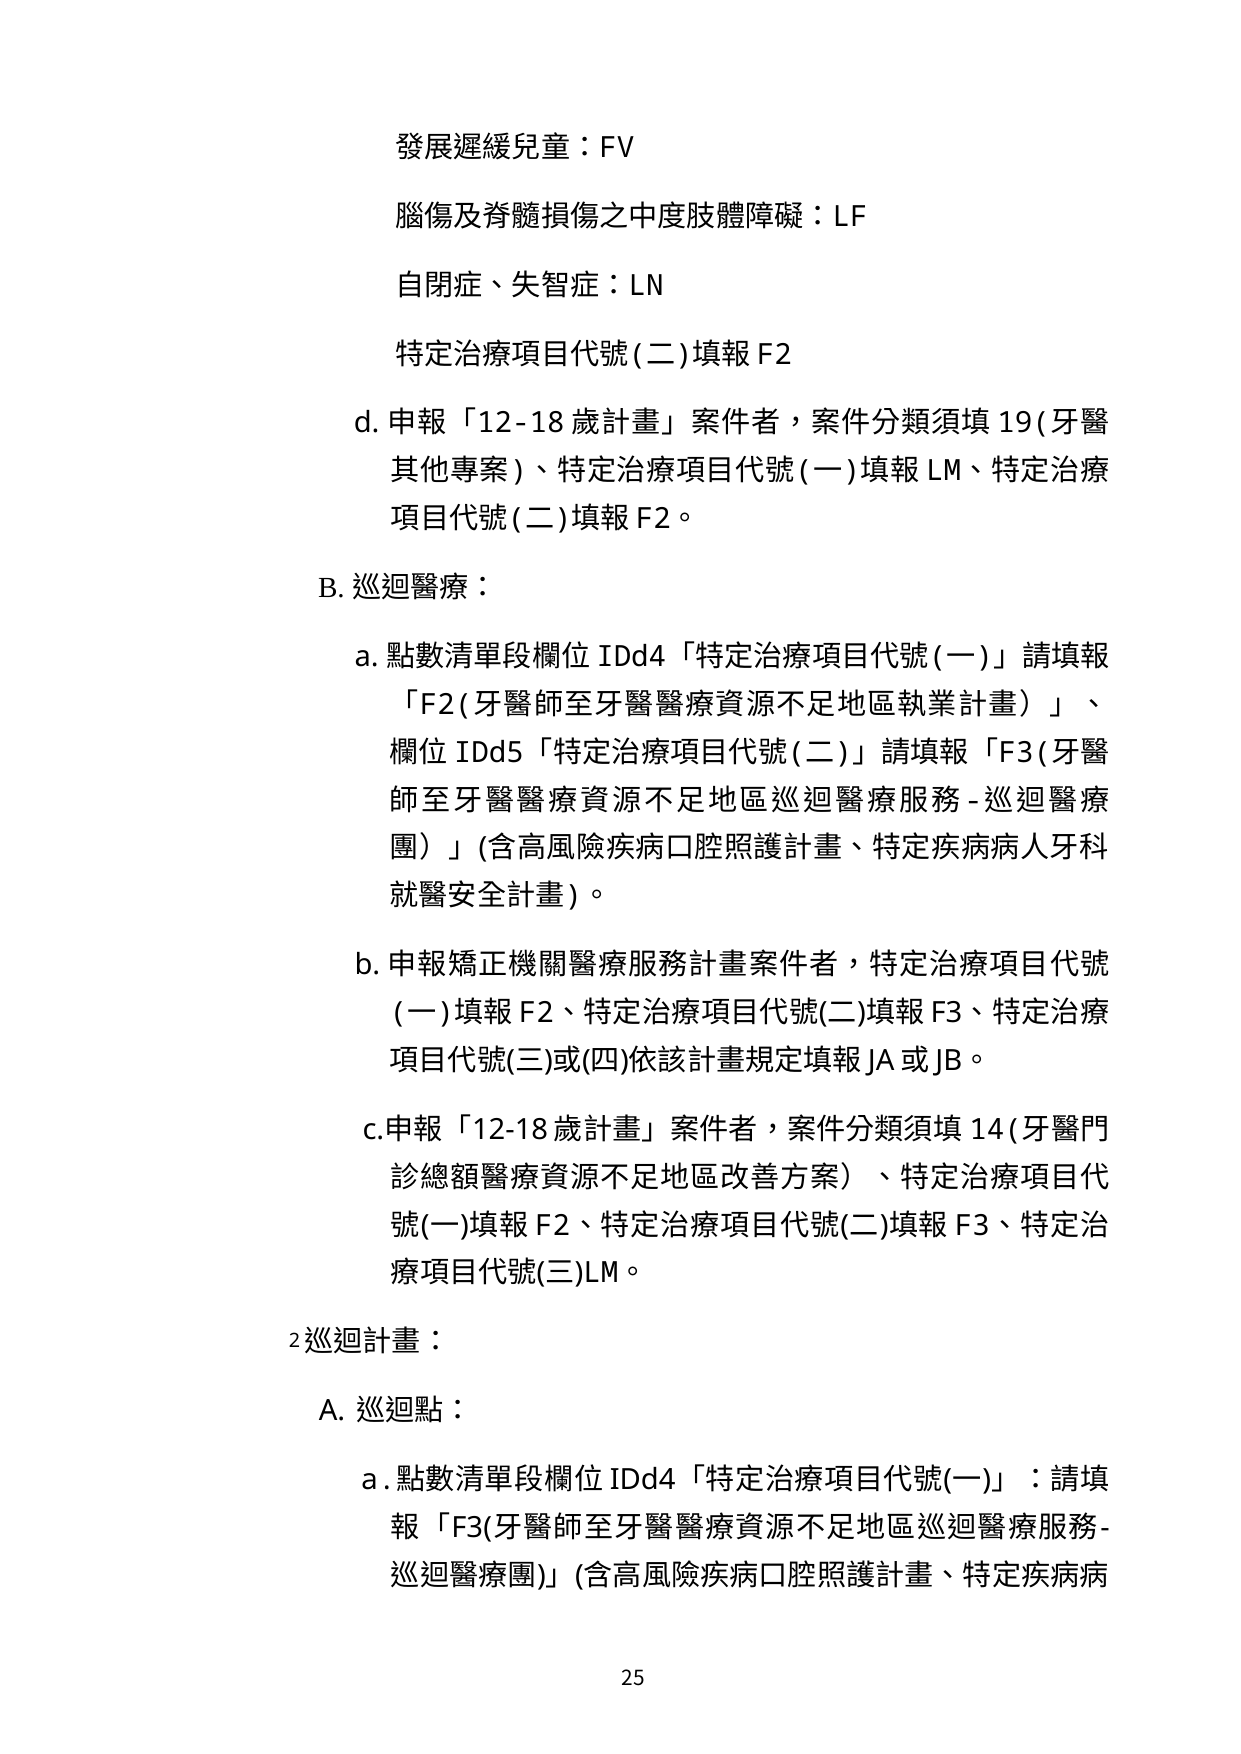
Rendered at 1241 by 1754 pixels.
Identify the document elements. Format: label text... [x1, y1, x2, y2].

text 2巡迴計畫： [289, 1313, 1110, 1361]
text 腦傷及脊髓損傷之中度肢體障礙：LF [395, 188, 1145, 236]
list 申報「12-18歲計畫」案件者，案件分類須填19(牙醫其他專案)、特定治療項目代號(一)填報LM、特定治療項目代號(二)填報F2。 [353, 394, 1110, 538]
list 點數清單段欄位IDd4「特定治療項目代號(一)」請填報「F2(牙醫師至牙醫醫療資源不足地區執業計畫）」、欄位IDd5「特定治療項目代號(二)」請填報「F3(牙醫師至牙醫醫療資源不足地區巡迴醫療服務-巡迴醫療團）」(含高風險疾病口腔照護計畫、特定疾病病人牙科就醫安全計畫)。 [354, 628, 1110, 915]
text 特定治療項目代號(二)填報F2 [395, 326, 1110, 374]
text c.申報「12-18歲計畫」案件者，案件分類須填14(牙醫門診總額醫療資源不足地區改善方案）、特定治療項目代號(一)填報F2、特定治療項目代號(二)填報F3、特定治療項目代號(三)LM。 [362, 1101, 1110, 1292]
list 巡迴點： [318, 1382, 1110, 1430]
text 發展遲緩兒童：FV [395, 119, 1145, 167]
text 自閉症、失智症：LN [395, 257, 1145, 305]
list 巡迴醫療： [318, 559, 1110, 607]
list 申報矯正機關醫療服務計畫案件者，特定治療項目代號(一)填報F2、特定治療項目代號(二)填報F3、特定治療項目代號(三)或(四)依該計畫規定填報JA或JB。 [354, 936, 1110, 1080]
text a.點數清單段欄位IDd4「特定治療項目代號(一)」：請填報「F3(牙醫師至牙醫醫療資源不足地區巡迴醫療服務-巡迴醫療團)」(含高風險疾病口腔照護計畫、特定疾病病 [360, 1451, 1110, 1594]
